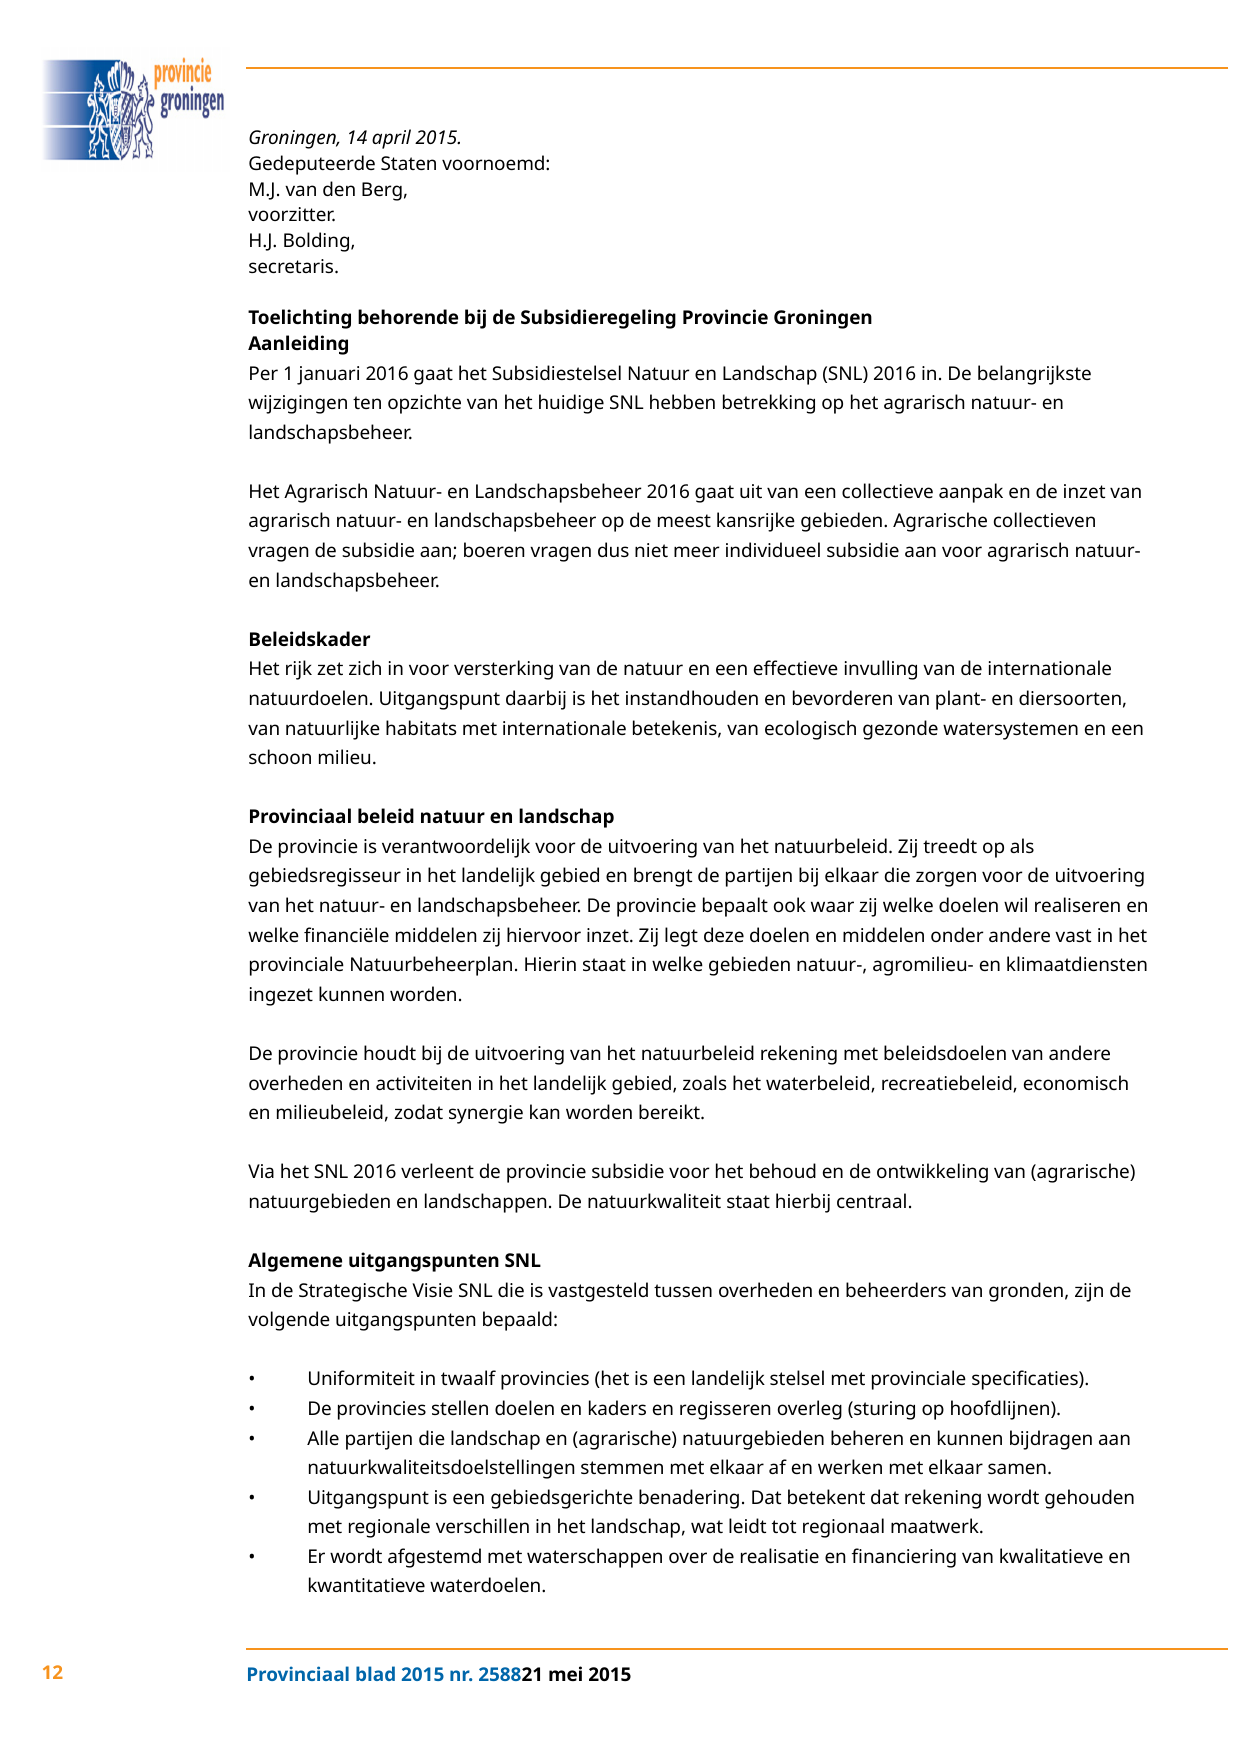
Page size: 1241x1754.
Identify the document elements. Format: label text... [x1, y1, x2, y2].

text Provinciaal beleid natuur en landschap [248, 803, 1152, 829]
text Algemene uitgangspunten SNL [248, 1247, 1152, 1273]
picture [41, 47, 231, 172]
text Beleidskader [248, 626, 1152, 652]
text Via het SNL 2016 verleent de provincie subsidie voor het behoud en de ontwikkeling van (agrarische) natuurgebieden en landschappen. De natuurkwaliteit staat hierbij centraal. [248, 1158, 1152, 1214]
list Uitgangspunt is een gebiedsgerichte benadering. Dat betekent dat rekening wordt gehouden met regionale verschillen in het landschap, wat leidt tot regionaal maatwerk. [248, 1484, 1152, 1539]
text Aanleiding [248, 330, 1152, 356]
text voorzitter. [248, 202, 1152, 227]
text M.J. van den Berg, [248, 176, 1152, 202]
list Er wordt afgestemd met waterschappen over de realisatie en financiering van kwalitatieve en kwantitatieve waterdoelen. [248, 1543, 1152, 1598]
text H.J. Bolding, [248, 227, 1152, 253]
text De provincie is verantwoordelijk voor de uitvoering van het natuurbeleid. Zij treedt op als gebiedsregisseur in het landelijk gebied en brengt de partijen bij elkaar die zorgen voor de uitvoering van het natuur- en landschapsbeheer. De provincie bepaalt ook waar zij welke doelen wil realiseren en welke financiële middelen zij hiervoor inzet. Zij legt deze doelen en middelen onder andere vast in het provinciale Natuurbeheerplan. Hierin staat in welke gebieden natuur-, agromilieu- en klimaatdiensten ingezet kunnen worden. [248, 833, 1152, 1007]
list Alle partijen die landschap en (agrarische) natuurgebieden beheren en kunnen bijdragen aan natuurkwaliteitsdoelstellingen stemmen met elkaar af en werken met elkaar samen. [248, 1425, 1152, 1480]
text Per 1 januari 2016 gaat het Subsidiestelsel Natuur en Landschap (SNL) 2016 in. De belangrijkste wijzigingen ten opzichte van het huidige SNL hebben betrekking op het agrarisch natuur- en landschapsbeheer. [248, 360, 1152, 445]
text Groningen, 14 april 2015. [248, 124, 1152, 150]
text Toelichting behorende bij de Subsidieregeling Provincie Groningen [248, 304, 1152, 330]
list Uniformiteit in twaalf provincies (het is een landelijk stelsel met provinciale specificaties). [248, 1366, 1152, 1391]
text Het Agrarisch Natuur- en Landschapsbeheer 2016 gaat uit van een collectieve aanpak en de inzet van agrarisch natuur- en landschapsbeheer op de meest kansrijke gebieden. Agrarische collectieven vragen de subsidie aan; boeren vragen dus niet meer individueel subsidie aan voor agrarisch natuur- en landschapsbeheer. [248, 478, 1152, 593]
text Gedeputeerde Staten voornoemd: [248, 150, 1152, 176]
text De provincie houdt bij de uitvoering van het natuurbeleid rekening met beleidsdoelen van andere overheden en activiteiten in het landelijk gebied, zoals het waterbeleid, recreatiebeleid, economisch en milieubeleid, zodat synergie kan worden bereikt. [248, 1040, 1152, 1125]
text secretaris. [248, 253, 1152, 279]
list De provincies stellen doelen en kaders en regisseren overleg (sturing op hoofdlijnen). [248, 1395, 1152, 1421]
text Het rijk zet zich in voor versterking van de natuur en een effectieve invulling van de internationale natuurdoelen. Uitgangspunt daarbij is het instandhouden en bevorderen van plant- en diersoorten, van natuurlijke habitats met internationale betekenis, van ecologisch gezonde watersystemen en een schoon milieu. [248, 656, 1152, 770]
text In de Strategische Visie SNL die is vastgesteld tussen overheden en beheerders van gronden, zijn de volgende uitgangspunten bepaald: [248, 1277, 1152, 1332]
